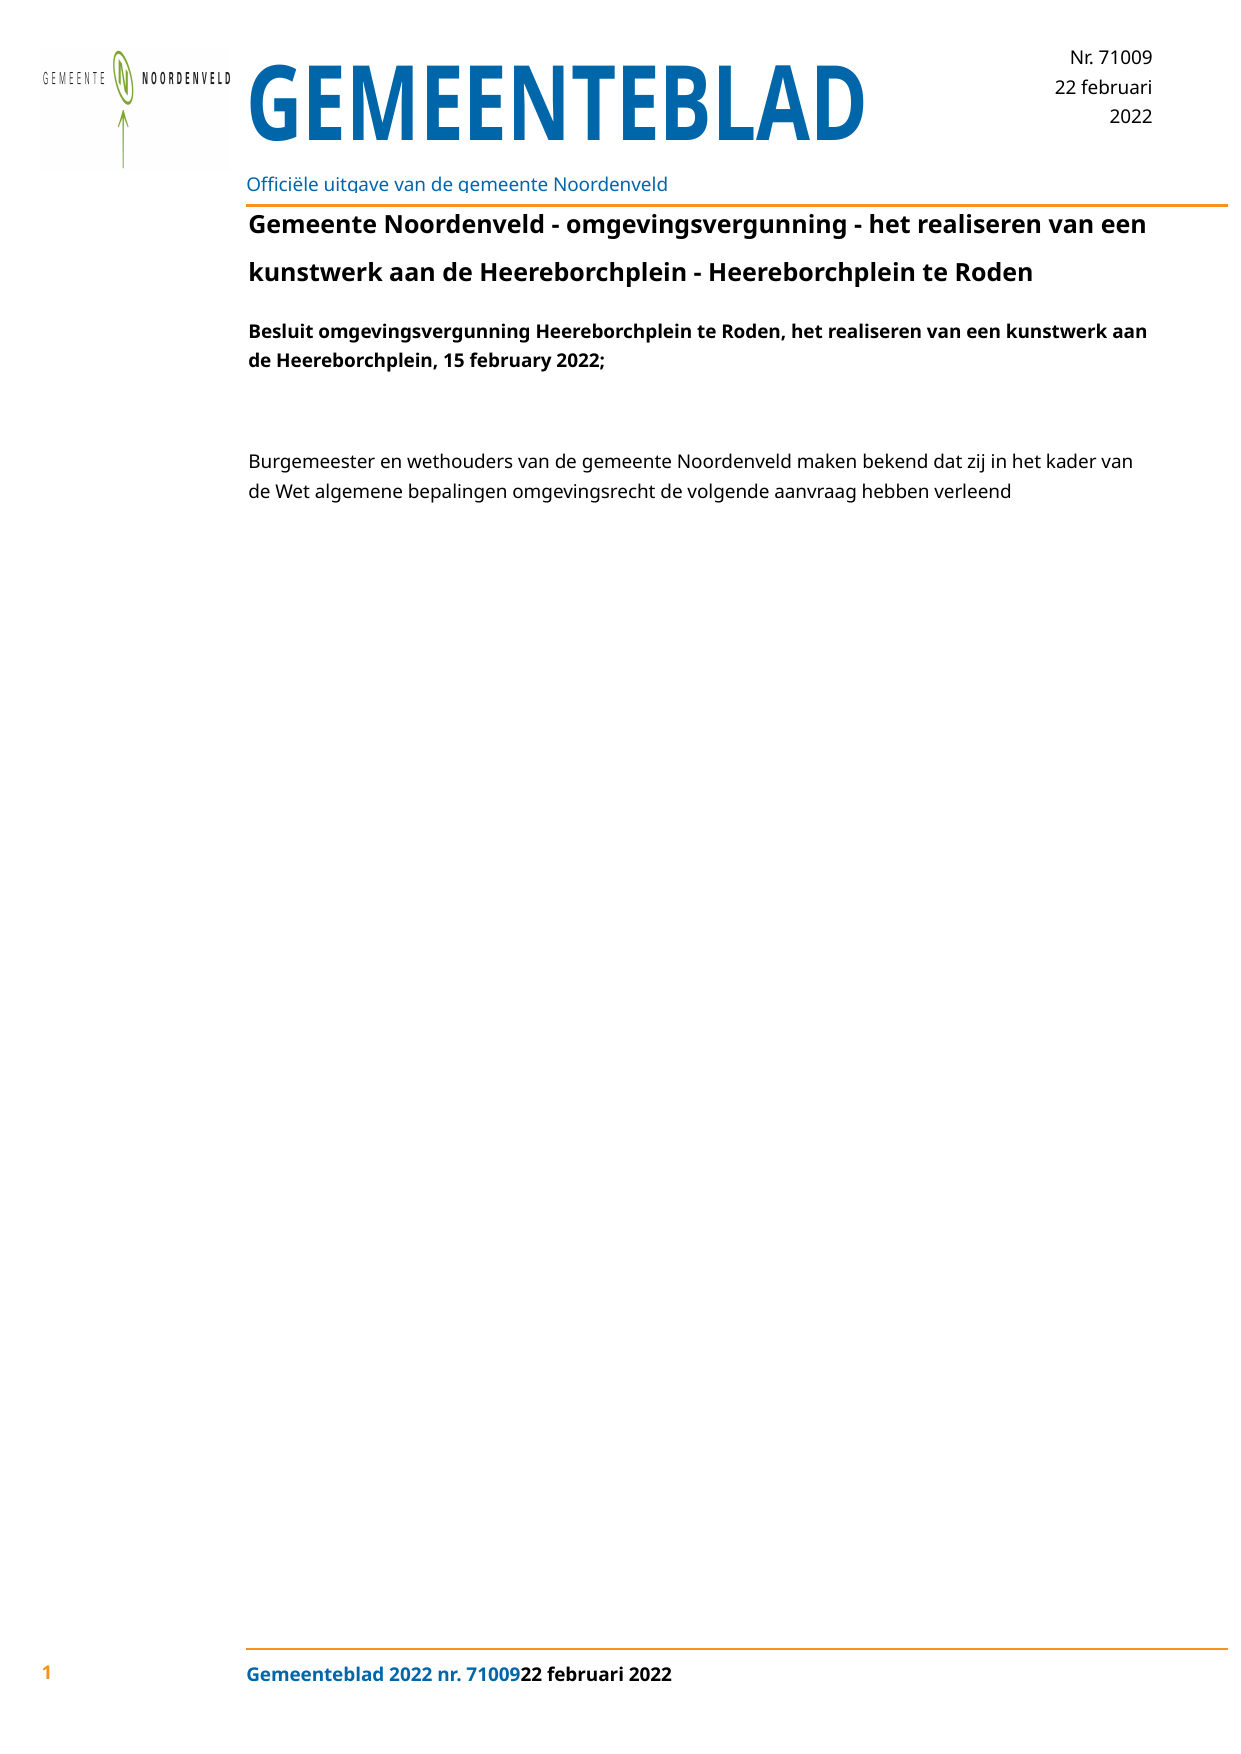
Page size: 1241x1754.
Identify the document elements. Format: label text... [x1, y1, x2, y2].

text Gemeente Noordenveld - omgevingsvergunning - het realiseren van een kunstwerk aan de Heereborchplein - Heereborchplein te Roden [248, 207, 1152, 288]
text Burgemeester en wethouders van de gemeente Noordenveld maken bekend dat zij in het kader van de Wet algemene bepalingen omgevingsrecht de volgende aanvraag hebben verleend [248, 448, 1152, 504]
text Besluit omgevingsvergunning Heereborchplein te Roden, het realiseren van een kunstwerk aan de Heereborchplein, 15 february 2022; [248, 318, 1152, 373]
picture [41, 47, 231, 172]
